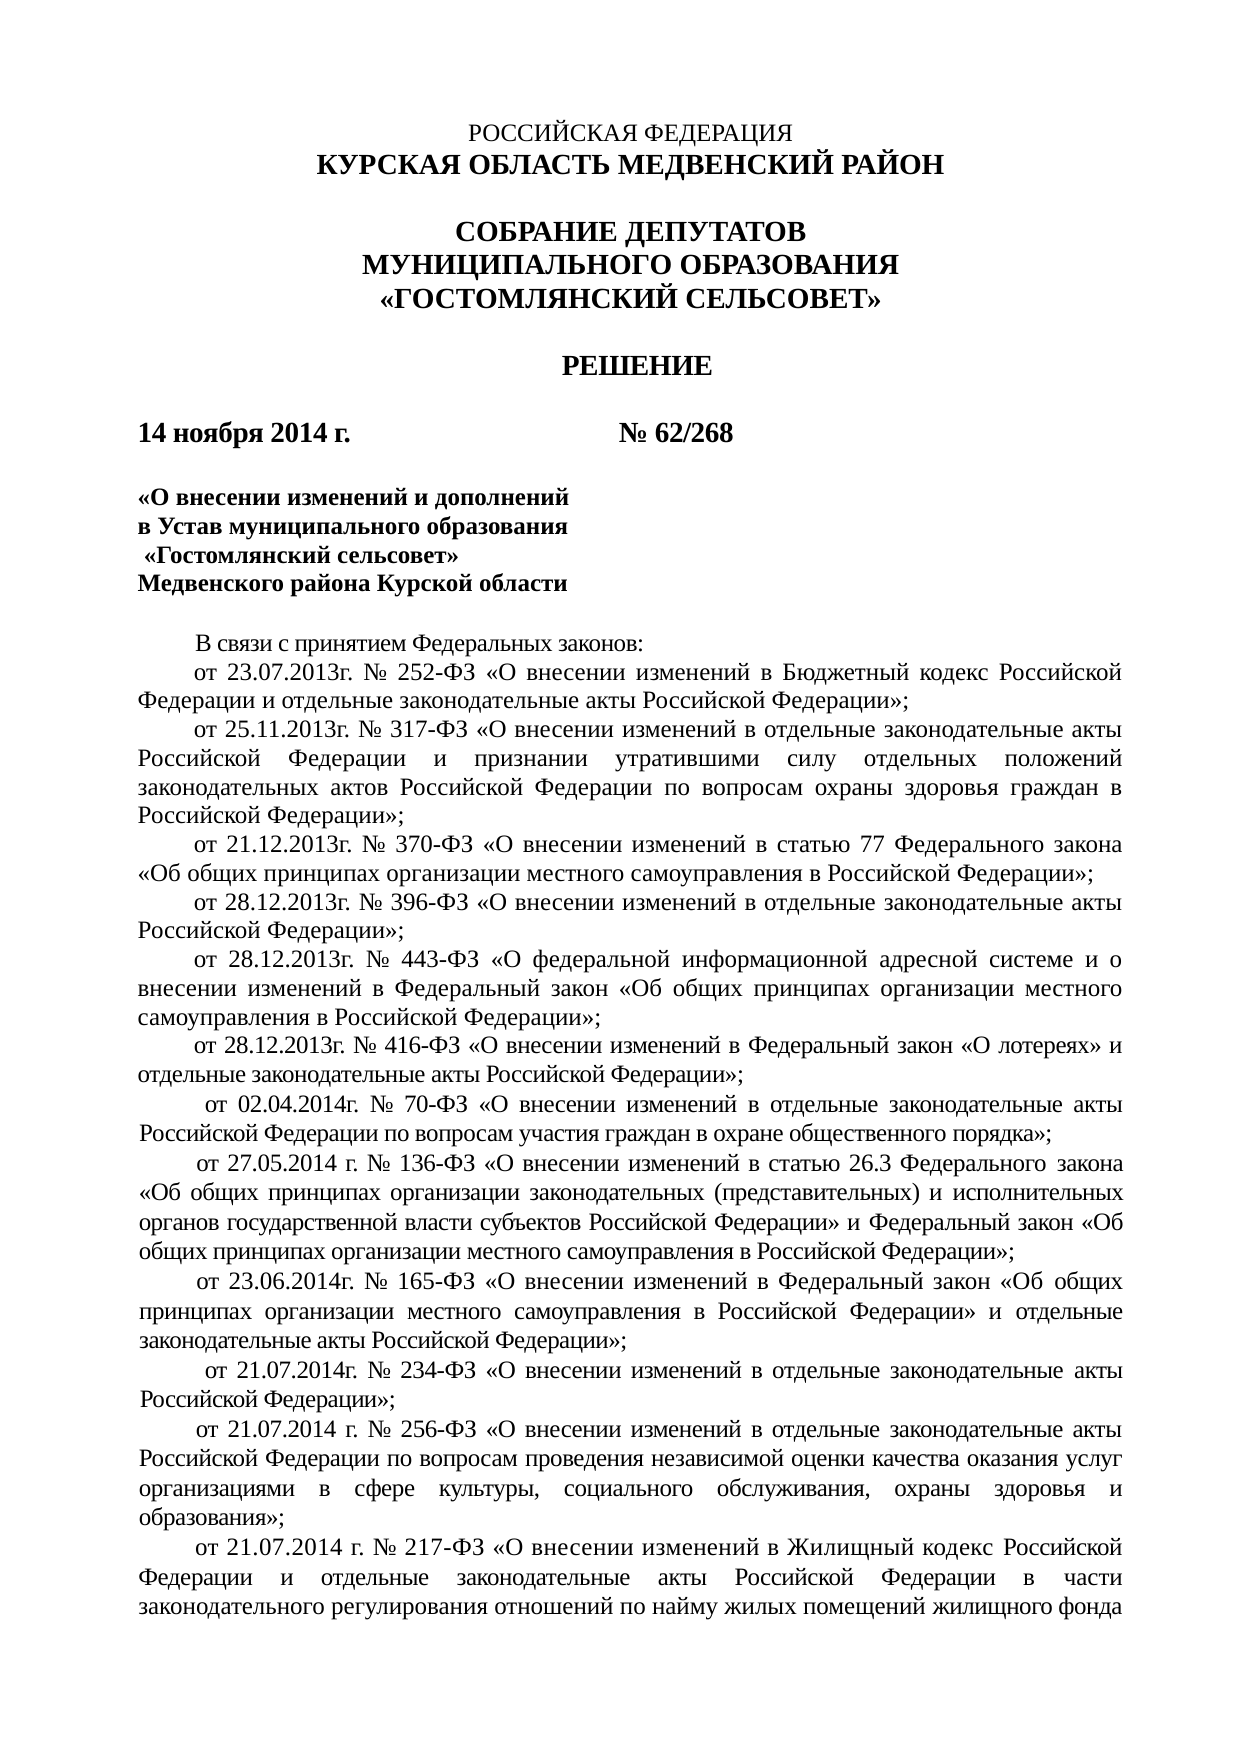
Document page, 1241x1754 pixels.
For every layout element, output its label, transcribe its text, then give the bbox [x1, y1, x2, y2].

text в Устав муниципального образования [137, 511, 1123, 540]
text от 21.07.2014 г. № 256-ФЗ «О внесении изменений в отдельные законодательные акты Российской Федерации по вопросам проведения независимой оценки качества оказания услуг организациями в сфере культуры, социального обслуживания, охраны здоровья и образования»; [138, 1413, 1123, 1531]
text Медвенского района Курской области [137, 568, 1123, 597]
text «Гостомлянский сельсовет» [137, 540, 1123, 568]
text В связи с принятием Федеральных законов: [140, 628, 1123, 657]
text КУРСКАЯ ОБЛАСТЬ МЕДВЕНСКИЙ РАЙОН [137, 147, 1123, 180]
text от 23.07.2013г. № 252-ФЗ «О внесении изменений в Бюджетный кодекс Российской Федерации и отдельные законодательные акты Российской Федерации»; [137, 657, 1123, 714]
text РЕШЕНИЕ [137, 348, 1123, 382]
text от 21.07.2014 г. № 217-ФЗ «О внесении изменений в Жилищный кодекс Российской Федерации и отдельные законодательные акты Российской Федерации в части законодательного регулирования отношений по найму жилых помещений жилищного фонда [138, 1532, 1122, 1620]
text от 28.12.2013г. № 416-ФЗ «О внесении изменений в Федеральный закон «О лотереях» и отдельные законодательные акты Российской Федерации»; [137, 1031, 1123, 1088]
text МУНИЦИПАЛЬНОГО ОБРАЗОВАНИЯ [137, 247, 1123, 281]
text от 25.11.2013г. № 317-ФЗ «О внесении изменений в отдельные законодательные акты Российской Федерации и признании утратившими силу отдельных положений законодательных актов Российской Федерации по вопросам охраны здоровья граждан в Российской Федерации»; [137, 714, 1123, 829]
text «О внесении изменений и дополнений [137, 482, 1123, 511]
text СОБРАНИЕ ДЕПУТАТОВ [137, 214, 1123, 247]
text от 21.12.2013г. № 370-ФЗ «О внесении изменений в статью 77 Федерального закона «Об общих принципах организации местного самоуправления в Российской Федерации»; [137, 829, 1123, 887]
text от 28.12.2013г. № 443-ФЗ «О федеральной информационной адресной системе и о внесении изменений в Федеральный закон «Об общих принципах организации местного самоуправления в Российской Федерации»; [137, 944, 1123, 1031]
text РОССИЙСКАЯ ФЕДЕРАЦИЯ [137, 118, 1123, 147]
text от 02.04.2014г. № 70-ФЗ «О внесении изменений в отдельные законодательные акты Российской Федерации по вопросам участия граждан в охране общественного порядка»; [139, 1089, 1123, 1148]
text от 23.06.2014г. № 165-ФЗ «О внесении изменений в Федеральный закон «Об общих принципах организации местного самоуправления в Российской Федерации» и отдельные законодательные акты Российской Федерации»; [139, 1266, 1123, 1354]
text 14 ноября 2014 г. № 62/268 [137, 415, 1123, 449]
text от 28.12.2013г. № 396-ФЗ «О внесении изменений в отдельные законодательные акты Российской Федерации»; [137, 887, 1123, 944]
text «ГОСТОМЛЯНСКИЙ СЕЛЬСОВЕТ» [137, 281, 1123, 314]
text от 21.07.2014г. № 234-ФЗ «О внесении изменений в отдельные законодательные акты Российской Федерации»; [139, 1354, 1123, 1413]
text от 27.05.2014 г. № 136-ФЗ «О внесении изменений в статью 26.3 Федерального закона «Об общих принципах организации законодательных (представительных) и исполнительных органов государственной власти субъектов Российской Федерации» и Федеральный закон «Об общих принципах организации местного самоуправления в Российской Федерации»; [138, 1148, 1123, 1266]
